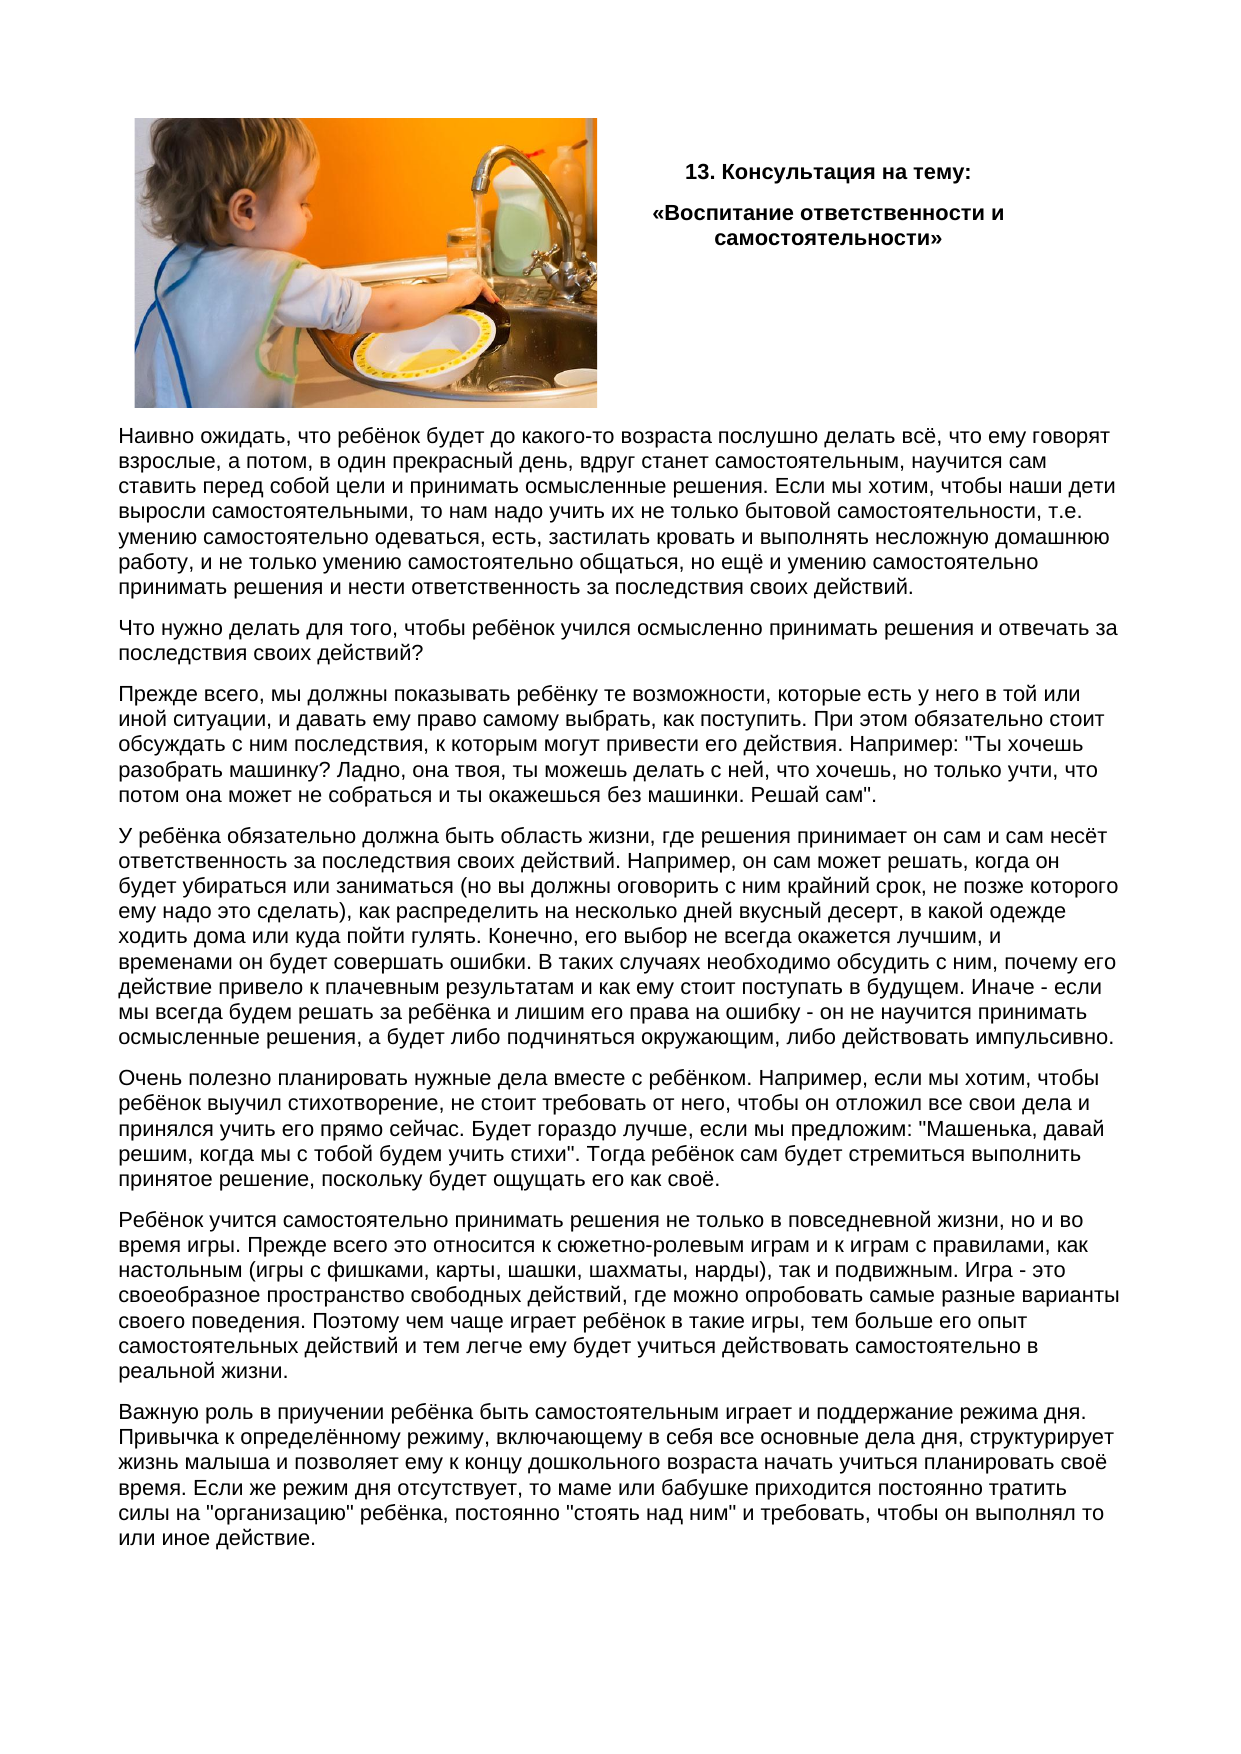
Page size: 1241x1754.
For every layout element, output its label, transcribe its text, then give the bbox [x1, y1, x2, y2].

text Прежде всего, мы должны показывать ребёнку те возможности, которые есть у него в той или иной ситуации, и давать ему право самому выбрать, как поступить. При этом обязательно стоит обсуждать с ним последствия, к которым могут привести его действия. Например: "Ты хочешь разобрать машинку? Ладно, она твоя, ты можешь делать с ней, что хочешь, но только учти, что потом она может не собраться и ты окажешься без машинки. Решай сам". [118, 681, 1122, 807]
text Ребёнок учится самостоятельно принимать решения не только в повседневной жизни, но и во время игры. Прежде всего это относится к сюжетно-ролевым играм и к играм с правилами, как настольным (игры с фишками, карты, шашки, шахматы, нарды), так и подвижным. Игра - это своеобразное пространство свободных действий, где можно опробовать самые разные варианты своего поведения. Поэтому чем чаще играет ребёнок в такие игры, тем больше его опыт самостоятельных действий и тем легче ему будет учиться действовать самостоятельно в реальной жизни. [118, 1207, 1122, 1383]
table_header 13. Консультация на тему: «Воспитание ответственности и самостоятельности» [614, 118, 1043, 423]
text Наивно ожидать, что ребёнок будет до какого-то возраста послушно делать всё, что ему говорят взрослые, а потом, в один прекрасный день, вдруг станет самостоятельным, научится сам ставить перед собой цели и принимать осмысленные решения. Если мы хотим, чтобы наши дети выросли самостоятельными, то нам надо учить их не только бытовой самостоятельности, т.е. умению самостоятельно одеваться, есть, застилать кровать и выполнять несложную домашнюю работу, и не только умению самостоятельно общаться, но ещё и умению самостоятельно принимать решения и нести ответственность за последствия своих действий. [118, 423, 1122, 599]
text Что нужно делать для того, чтобы ребёнок учился осмысленно принимать решения и отвечать за последствия своих действий? [118, 615, 1122, 665]
text Очень полезно планировать нужные дела вместе с ребёнком. Например, если мы хотим, чтобы ребёнок выучил стихотворение, не стоит требовать от него, чтобы он отложил все свои дела и принялся учить его прямо сейчас. Будет гораздо лучше, если мы предложим: "Машенька, давай решим, когда мы с тобой будем учить стихи". Тогда ребёнок сам будет стремиться выполнить принятое решение, поскольку будет ощущать его как своё. [118, 1065, 1122, 1191]
text Важную роль в приучении ребёнка быть самостоятельным играет и поддержание режима дня. Привычка к определённому режиму, включающему в себя все основные дела дня, структурирует жизнь малыша и позволяет ему к концу дошкольного возраста начать учиться планировать своё время. Если же режим дня отсутствует, то маме или бабушке приходится постоянно тратить силы на "организацию" ребёнка, постоянно "стоять над ним" и требовать, чтобы он выполнял то или иное действие. [118, 1399, 1122, 1550]
text У ребёнка обязательно должна быть область жизни, где решения принимает он сам и сам несёт ответственность за последствия своих действий. Например, он сам может решать, когда он будет убираться или заниматься (но вы должны оговорить с ним крайний срок, не позже которого ему надо это сделать), как распределить на несколько дней вкусный десерт, в какой одежде ходить дома или куда пойти гулять. Конечно, его выбор не всегда окажется лучшим, и временами он будет совершать ошибки. В таких случаях необходимо обсудить с ним, почему его действие привело к плачевным результатам и как ему стоит поступать в будущем. Иначе - если мы всегда будем решать за ребёнка и лишим его права на ошибку - он не научится принимать осмысленные решения, а будет либо подчиняться окружающим, либо действовать импульсивно. [118, 823, 1122, 1049]
table_header [118, 118, 613, 423]
